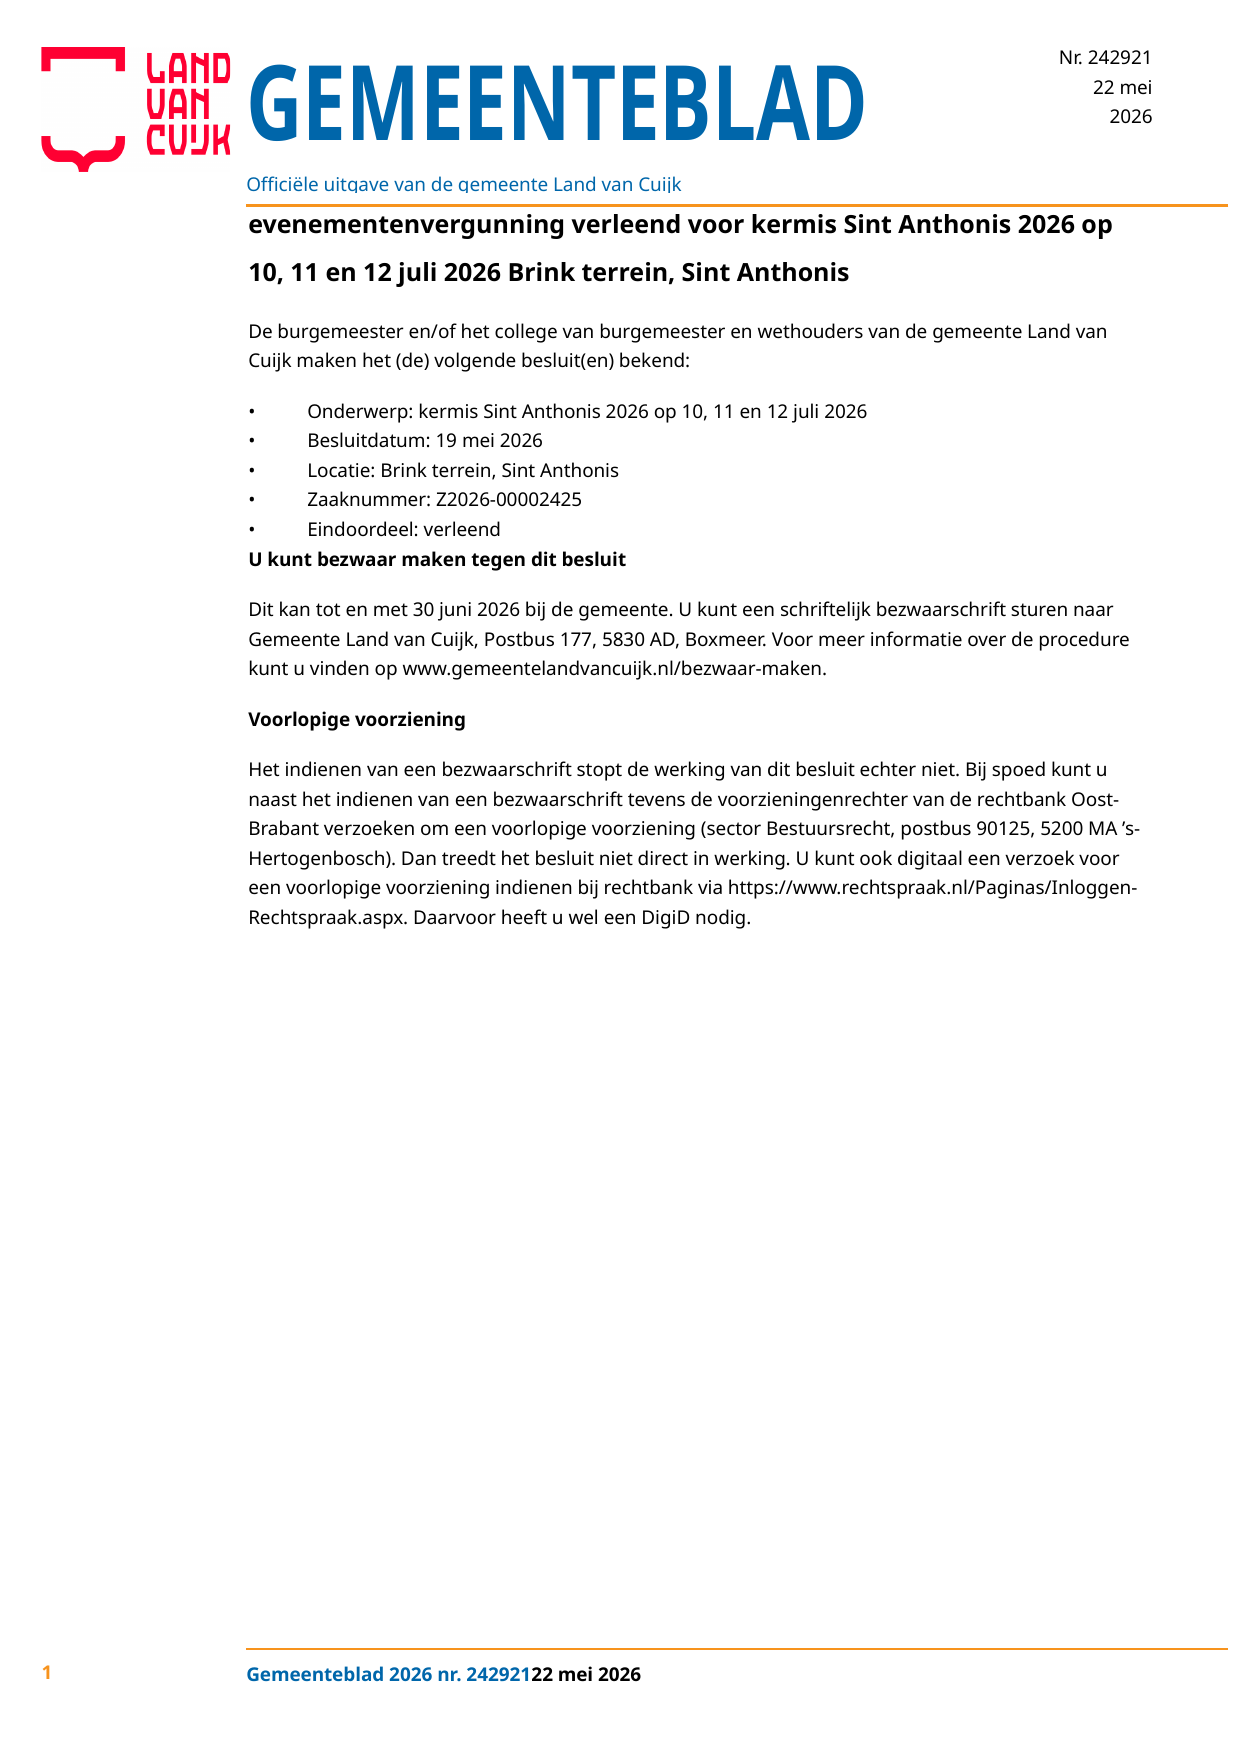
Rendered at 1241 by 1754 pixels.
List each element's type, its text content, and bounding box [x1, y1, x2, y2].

text evenementenvergunning verleend voor kermis Sint Anthonis 2026 op 10, 11 en 12 juli 2026 Brink terrein, Sint Anthonis [248, 207, 1152, 288]
list Zaaknummer: Z2026-00002425 [248, 487, 1152, 512]
text Dit kan tot en met 30 juni 2026 bij de gemeente. U kunt een schriftelijk bezwaarschrift sturen naar Gemeente Land van Cuijk, Postbus 177, 5830 AD, Boxmeer. Voor meer informatie over de procedure kunt u vinden op www.gemeentelandvancuijk.nl/bezwaar-maken. [248, 596, 1152, 681]
list Locatie: Brink terrein, Sint Anthonis [248, 457, 1152, 483]
text Voorlopige voorziening [248, 706, 1152, 732]
text Het indienen van een bezwaarschrift stopt de werking van dit besluit echter niet. Bij spoed kunt u naast het indienen van een bezwaarschrift tevens de voorzieningenrechter van de rechtbank Oost-Brabant verzoeken om een voorlopige voorziening (sector Bestuursrecht, postbus 90125, 5200 MA ’s-Hertogenbosch). Dan treedt het besluit niet direct in werking. U kunt ook digitaal een verzoek voor een voorlopige voorziening indienen bij rechtbank via https://www.rechtspraak.nl/Paginas/Inloggen-Rechtspraak.aspx. Daarvoor heeft u wel een DigiD nodig. [248, 756, 1152, 930]
text De burgemeester en/of het college van burgemeester en wethouders van de gemeente Land van Cuijk maken het (de) volgende besluit(en) bekend: [248, 318, 1152, 373]
picture [41, 47, 231, 172]
list Eindoordeel: verleend [248, 516, 1152, 542]
list Onderwerp: kermis Sint Anthonis 2026 op 10, 11 en 12 juli 2026 [248, 398, 1152, 424]
text U kunt bezwaar maken tegen dit besluit [248, 546, 1152, 572]
list Besluitdatum: 19 mei 2026 [248, 427, 1152, 453]
